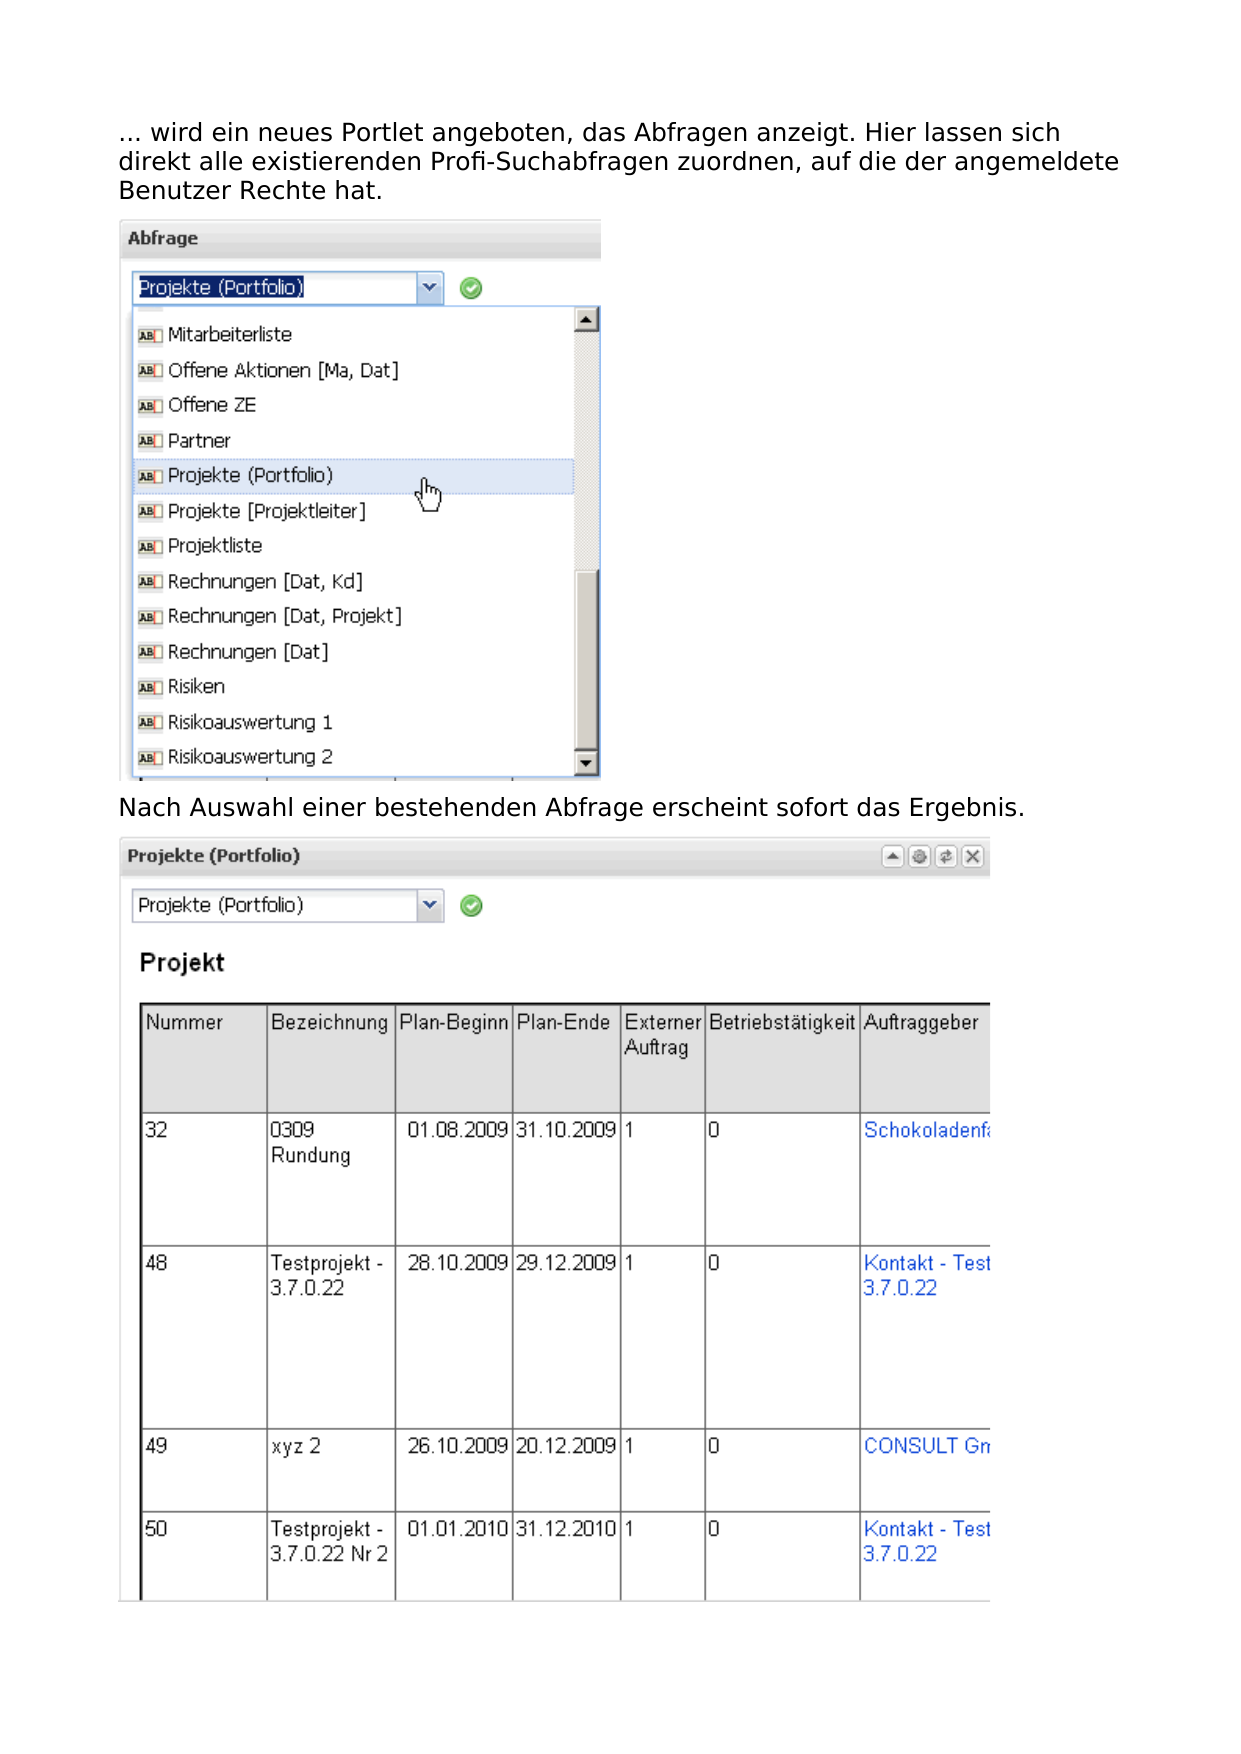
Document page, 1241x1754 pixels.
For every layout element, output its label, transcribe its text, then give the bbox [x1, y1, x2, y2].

picture [118, 218, 601, 781]
text ... wird ein neues Portlet angeboten, das Abfragen anzeigt. Hier lassen sich direkt alle existierenden Profi-Suchabfragen zuordnen, auf die der angemeldete Benutzer Rechte hat. [118, 118, 1122, 206]
picture [118, 834, 990, 1602]
text Nach Auswahl einer bestehenden Abfrage erscheint sofort das Ergebnis. [118, 793, 1122, 822]
